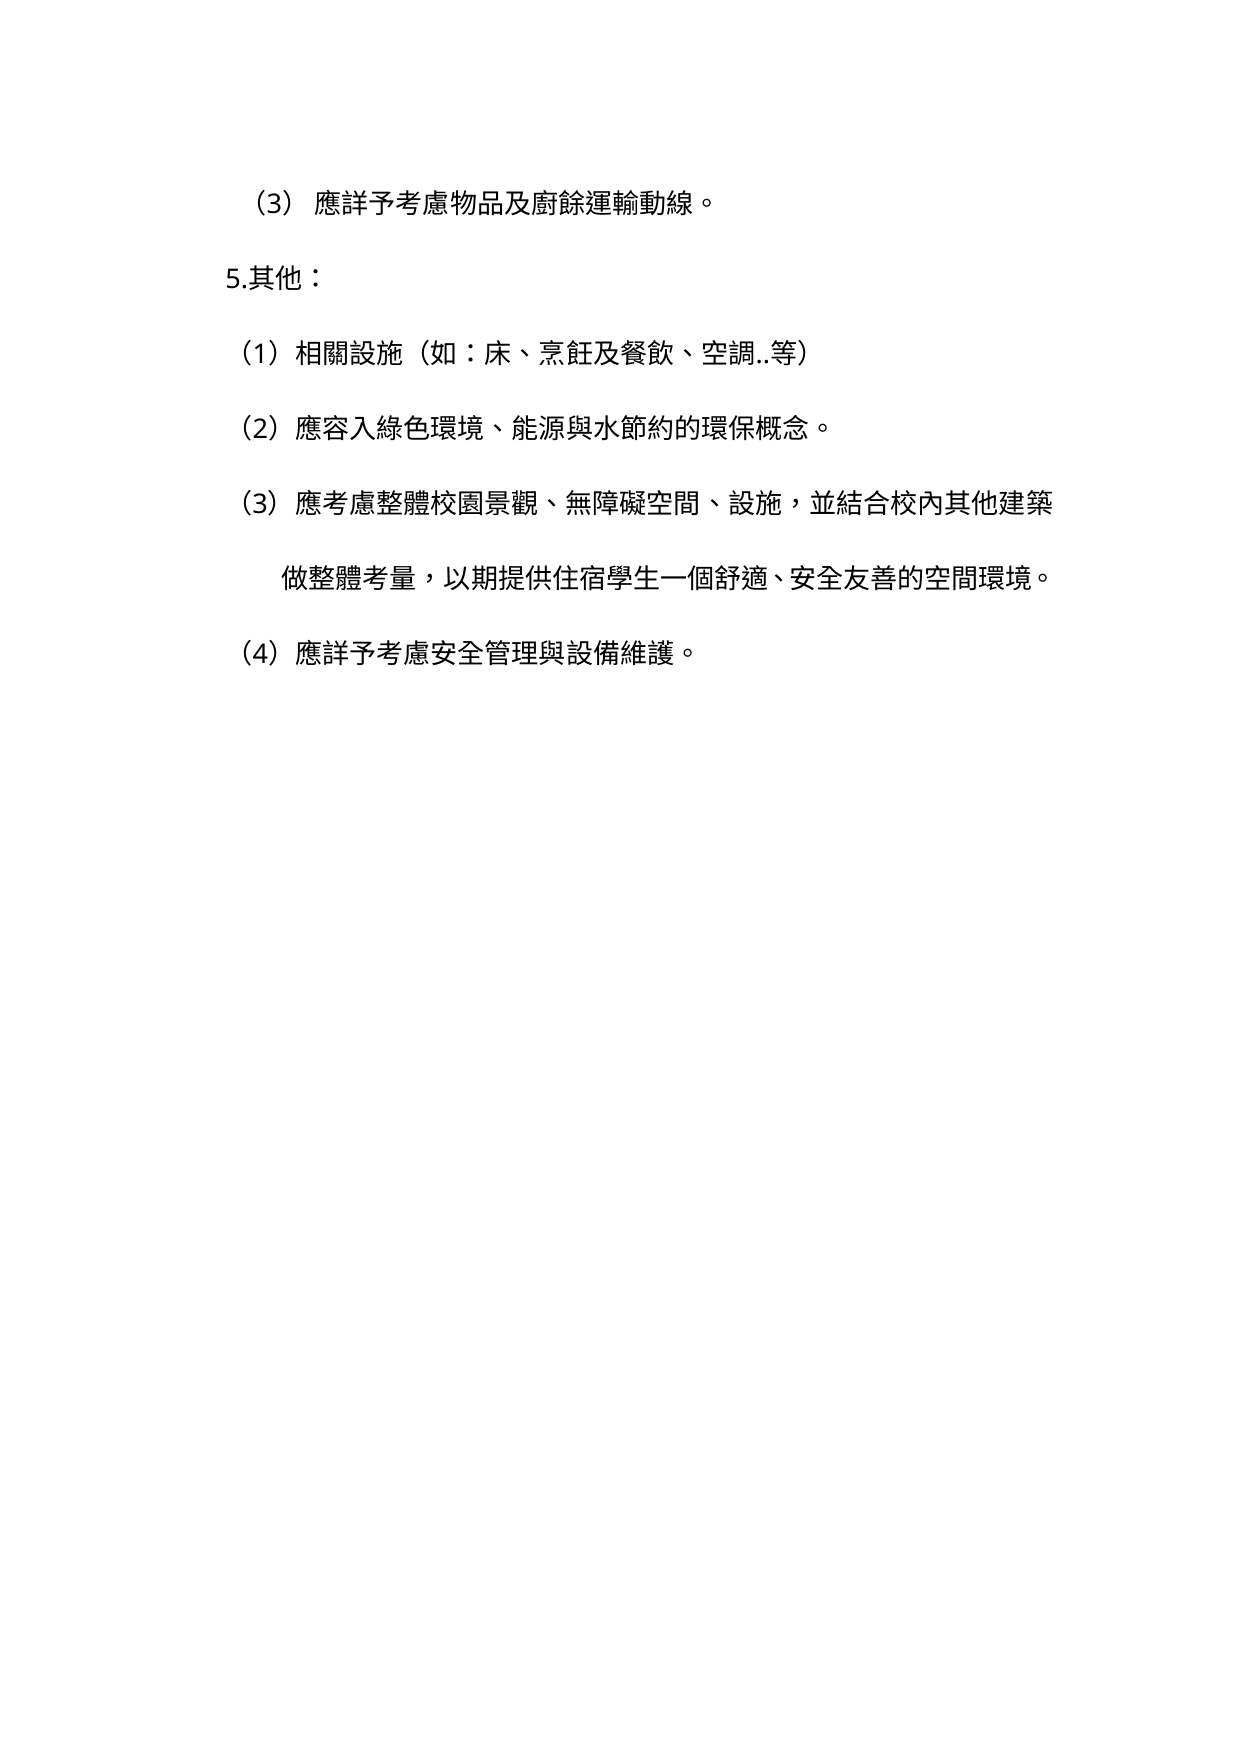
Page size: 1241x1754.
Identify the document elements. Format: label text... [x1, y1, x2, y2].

text （4）應詳予考慮安全管理與設備維護。 [225, 614, 1053, 689]
list 應詳予考慮物品及廚餘運輸動線。 [239, 164, 1053, 239]
text （2）應容入綠色環境、能源與水節約的環保概念。 [225, 389, 1053, 464]
text （1）相關設施（如：床、烹飪及餐飲、空調..等） [225, 314, 1053, 389]
text 5.其他： [225, 239, 1053, 314]
text （3）應考慮整體校園景觀、無障礙空間、設施，並結合校內其他建築做整體考量，以期提供住宿學生一個舒適、安全友善的空間環境。 [225, 464, 1053, 614]
